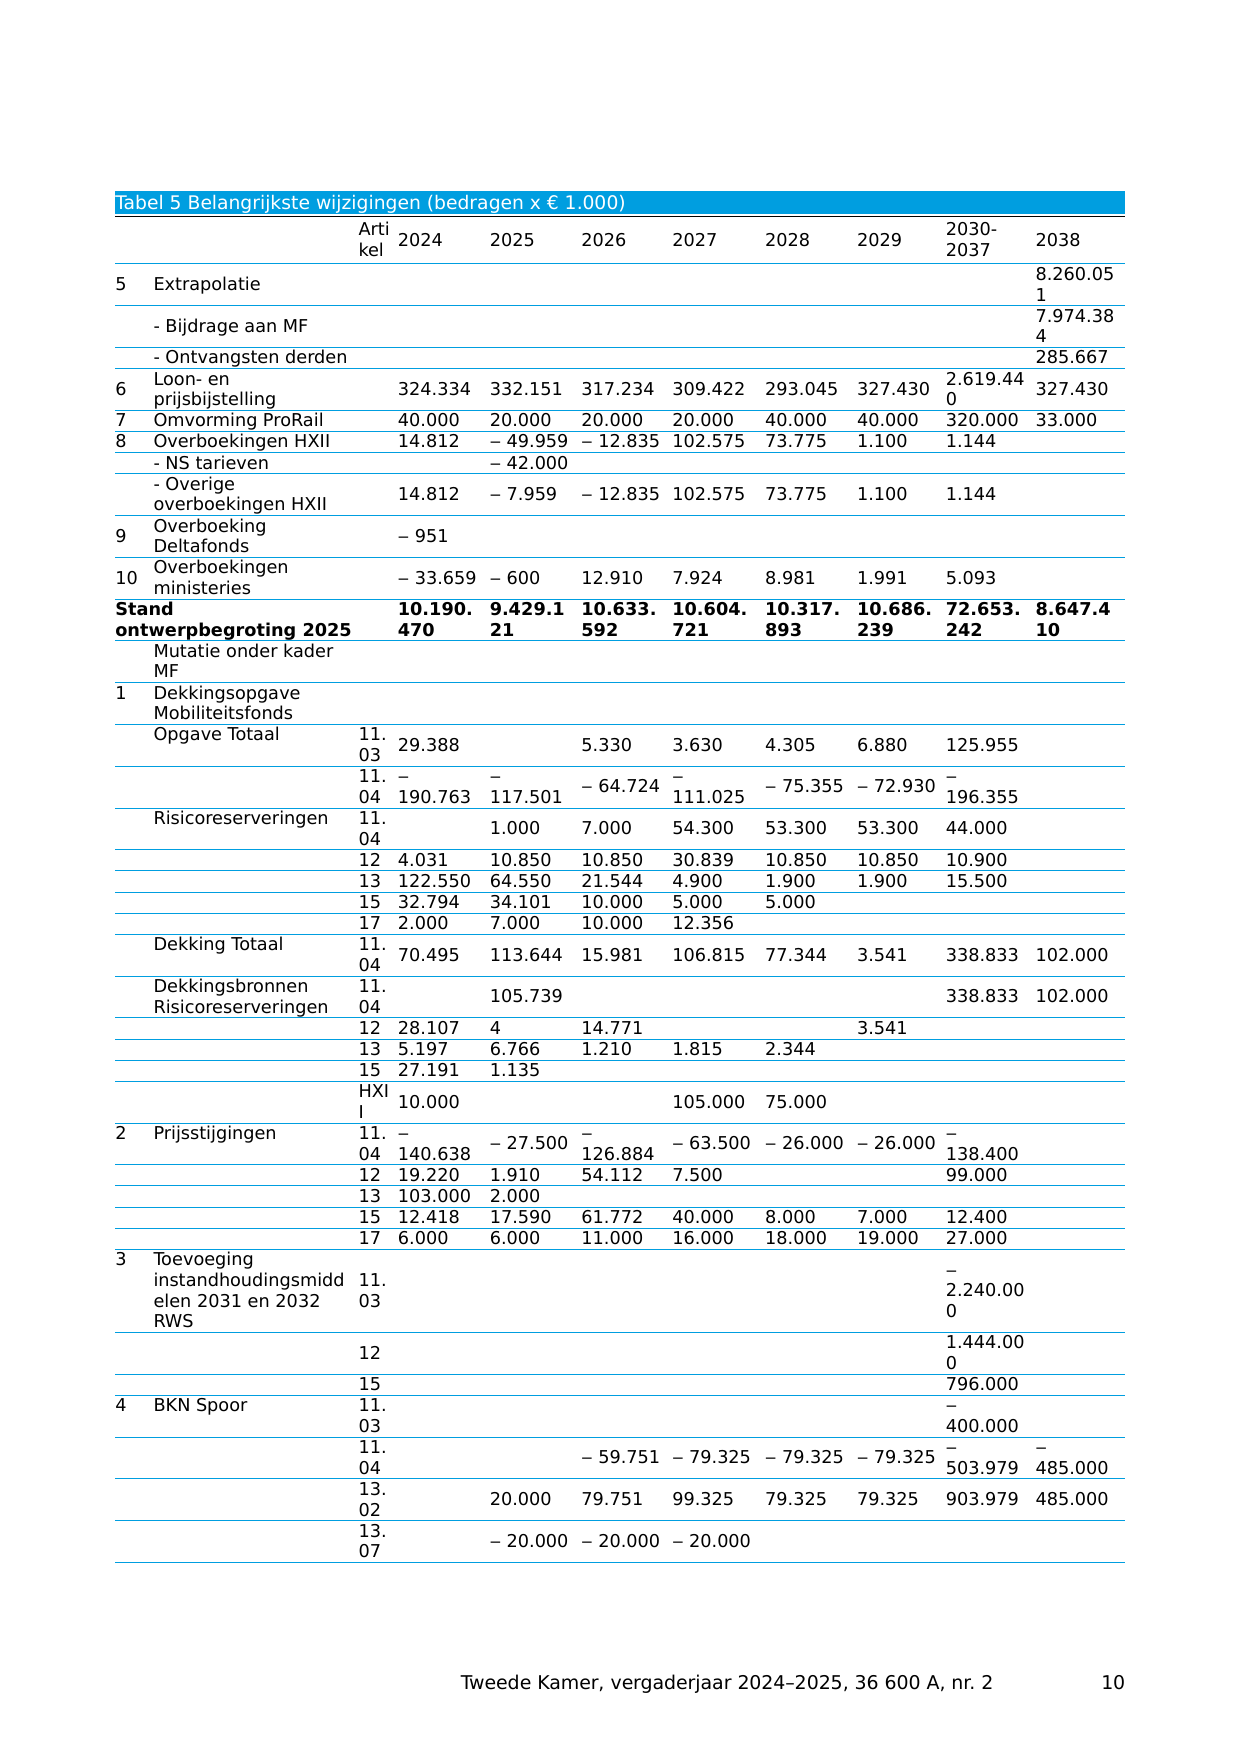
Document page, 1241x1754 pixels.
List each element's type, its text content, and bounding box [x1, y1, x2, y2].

table_cell [150, 217, 355, 263]
table_cell [1033, 809, 1125, 849]
table_cell [762, 914, 854, 934]
table_cell [355, 306, 395, 347]
table_cell 19.000 [854, 1229, 943, 1249]
table_cell [854, 516, 943, 557]
table_cell 2.000 [487, 1186, 578, 1207]
table_cell 2025 [487, 217, 578, 263]
table_cell ‒ 190.763 [395, 767, 487, 807]
table_cell 6.000 [395, 1229, 487, 1249]
table_cell 5.093 [943, 558, 1032, 598]
table_cell Extrapolatie [150, 264, 355, 305]
table_cell [395, 1375, 487, 1395]
table_cell [943, 306, 1032, 347]
table_cell 12.910 [578, 558, 669, 598]
table_cell [150, 871, 355, 891]
table_cell Omvorming ProRail [150, 411, 355, 431]
table_cell [578, 453, 669, 473]
table_cell [578, 977, 669, 1017]
table_cell 20.000 [669, 411, 762, 431]
table_cell 20.000 [578, 411, 669, 431]
table_cell 8 [115, 432, 150, 452]
table_cell [115, 935, 150, 976]
table_cell [355, 558, 395, 598]
table_cell [943, 1082, 1032, 1122]
table_cell 40.000 [669, 1208, 762, 1228]
table_cell 29.388 [395, 725, 487, 766]
table_cell 27.000 [943, 1229, 1032, 1249]
table_cell 12 [355, 850, 395, 870]
table_cell 28.107 [395, 1018, 487, 1038]
table_cell 64.550 [487, 871, 578, 891]
table_cell 54.112 [578, 1165, 669, 1185]
table_cell 4.305 [762, 725, 854, 766]
table_cell 61.772 [578, 1208, 669, 1228]
table_cell 4.900 [669, 871, 762, 891]
table_cell 1 [115, 683, 150, 724]
table_cell 14.812 [395, 432, 487, 452]
table_cell [115, 348, 150, 368]
table_cell 7.000 [487, 914, 578, 934]
table_cell 102.000 [1033, 977, 1125, 1017]
table_cell 10.686.239 [854, 600, 943, 640]
table_cell [854, 893, 943, 913]
table_cell [355, 516, 395, 557]
table_cell [355, 600, 395, 640]
table_cell 2030-2037 [943, 217, 1032, 263]
table_cell [762, 1333, 854, 1374]
table_cell 10.633.592 [578, 600, 669, 640]
table_cell 11.04 [355, 935, 395, 976]
table_cell 16.000 [669, 1229, 762, 1249]
table_cell 11.03 [355, 1250, 395, 1332]
table_cell ‒ 7.959 [487, 474, 578, 515]
table_cell [150, 1375, 355, 1395]
table_cell 105.739 [487, 977, 578, 1017]
table_cell 4.031 [395, 850, 487, 870]
table_cell 18.000 [762, 1229, 854, 1249]
table_cell [762, 453, 854, 473]
table_cell 10.000 [395, 1082, 487, 1122]
table_cell ‒ 400.000 [943, 1396, 1032, 1437]
table_cell 2026 [578, 217, 669, 263]
table_cell [1033, 1165, 1125, 1185]
table_cell [150, 767, 355, 807]
table_cell [115, 1438, 150, 1478]
table_cell 8.260.051 [1033, 264, 1125, 305]
table_cell [395, 1521, 487, 1562]
table_cell [854, 348, 943, 368]
table_cell 1.100 [854, 474, 943, 515]
table_cell [150, 1479, 355, 1520]
table_cell [1033, 1018, 1125, 1038]
table_cell Dekking Totaal [150, 935, 355, 976]
table_cell [943, 453, 1032, 473]
table_cell 105.000 [669, 1082, 762, 1122]
table_cell [854, 1040, 943, 1059]
table_cell ‒ 12.835 [578, 432, 669, 452]
table_cell [355, 264, 395, 305]
table_cell [1033, 1375, 1125, 1395]
table_cell [578, 1250, 669, 1332]
table_cell 99.000 [943, 1165, 1032, 1185]
table_cell [150, 1082, 355, 1122]
table_cell 2024 [395, 217, 487, 263]
table_cell 13.07 [355, 1521, 395, 1562]
table_cell [578, 1396, 669, 1437]
table_cell [854, 1186, 943, 1207]
table_cell [762, 1521, 854, 1562]
table_cell 6.766 [487, 1040, 578, 1059]
table_cell [487, 348, 578, 368]
table_cell Overboeking Deltafonds [150, 516, 355, 557]
table_cell 8.647.410 [1033, 600, 1125, 640]
table_cell [578, 516, 669, 557]
table_cell [578, 1375, 669, 1395]
table_cell 72.653.242 [943, 600, 1032, 640]
table_cell ‒ 27.500 [487, 1124, 578, 1164]
table_cell Dekkingsbronnen Risicoreserveringen [150, 977, 355, 1017]
table_cell [943, 1521, 1032, 1562]
table_cell [1033, 1040, 1125, 1059]
table_cell 1.100 [854, 432, 943, 452]
table_cell [1033, 1396, 1125, 1437]
table_cell 2.619.440 [943, 369, 1032, 410]
table_cell 9 [115, 516, 150, 557]
table_cell 332.151 [487, 369, 578, 410]
table_cell 12.400 [943, 1208, 1032, 1228]
table_cell [115, 725, 150, 766]
table_cell 106.815 [669, 935, 762, 976]
table_cell 11.03 [355, 725, 395, 766]
table_cell 7 [115, 411, 150, 431]
table_cell [395, 1396, 487, 1437]
table_cell 11.04 [355, 977, 395, 1017]
table_cell ‒ 126.884 [578, 1124, 669, 1164]
table_cell [669, 1061, 762, 1081]
table_cell 12 [355, 1018, 395, 1038]
table_cell [943, 893, 1032, 913]
table_cell [669, 641, 762, 682]
table_cell [943, 1061, 1032, 1081]
table_cell ‒ 140.638 [395, 1124, 487, 1164]
table_cell [943, 1040, 1032, 1059]
table_cell Stand ontwerpbegroting 2025 [115, 600, 355, 640]
table_cell Loon- en prijsbijstelling [150, 369, 355, 410]
table_cell Mutatie onder kader MF [150, 641, 355, 682]
table_cell [762, 1186, 854, 1207]
table_cell [1033, 1229, 1125, 1249]
table_cell 5.330 [578, 725, 669, 766]
table_cell [1033, 432, 1125, 452]
table_cell 113.644 [487, 935, 578, 976]
table_cell 10.604.721 [669, 600, 762, 640]
table_cell 10.850 [487, 850, 578, 870]
table_cell 2027 [669, 217, 762, 263]
table_cell ‒ 600 [487, 558, 578, 598]
table_cell [854, 1375, 943, 1395]
table_cell [150, 893, 355, 913]
table_cell [854, 1165, 943, 1185]
table_cell [669, 1375, 762, 1395]
table_cell [115, 217, 150, 263]
table_cell [1033, 558, 1125, 598]
table_cell 6.880 [854, 725, 943, 766]
table_cell 15.981 [578, 935, 669, 976]
table_cell 7.500 [669, 1165, 762, 1185]
table_cell ‒ 2.240.000 [943, 1250, 1032, 1332]
table_cell 10.317.893 [762, 600, 854, 640]
table_cell [1033, 1521, 1125, 1562]
table_cell [1033, 1186, 1125, 1207]
table_cell ‒ 26.000 [854, 1124, 943, 1164]
table_cell ‒ 72.930 [854, 767, 943, 807]
table_cell [943, 683, 1032, 724]
table_cell Overboekingen ministeries [150, 558, 355, 598]
table_cell [669, 1250, 762, 1332]
table_cell - Overige overboekingen HXII [150, 474, 355, 515]
table_cell 13 [355, 871, 395, 891]
table_cell [1033, 641, 1125, 682]
table_cell [115, 809, 150, 849]
table_cell [150, 1229, 355, 1249]
table_cell ‒ 20.000 [578, 1521, 669, 1562]
table_cell [395, 1333, 487, 1374]
table_cell - Ontvangsten derden [150, 348, 355, 368]
table_cell [487, 1438, 578, 1478]
table_cell 20.000 [487, 1479, 578, 1520]
table_cell ‒ 59.751 [578, 1438, 669, 1478]
table_cell [395, 264, 487, 305]
table_cell 79.325 [762, 1479, 854, 1520]
table_cell 11.04 [355, 767, 395, 807]
table_cell HXII [355, 1082, 395, 1122]
table_cell ‒ 63.500 [669, 1124, 762, 1164]
table_cell [669, 1396, 762, 1437]
table_cell 15 [355, 1061, 395, 1081]
table_cell [355, 411, 395, 431]
table_cell 1.144 [943, 432, 1032, 452]
table_cell [115, 306, 150, 347]
table_cell 2 [115, 1124, 150, 1164]
table_cell 17 [355, 914, 395, 934]
table_cell 70.495 [395, 935, 487, 976]
table_cell [150, 1438, 355, 1478]
table_cell Opgave Totaal [150, 725, 355, 766]
table_cell 102.575 [669, 432, 762, 452]
table_cell ‒ 75.355 [762, 767, 854, 807]
table_cell 903.979 [943, 1479, 1032, 1520]
table_cell 2.000 [395, 914, 487, 934]
table_cell 21.544 [578, 871, 669, 891]
table_cell [150, 1208, 355, 1228]
table_cell 73.775 [762, 474, 854, 515]
table_cell [115, 1375, 150, 1395]
table_cell ‒ 79.325 [762, 1438, 854, 1478]
table_cell 1.135 [487, 1061, 578, 1081]
table_cell [1033, 1082, 1125, 1122]
table_cell [762, 683, 854, 724]
table_cell 13.02 [355, 1479, 395, 1520]
table_cell 14.812 [395, 474, 487, 515]
table_cell 125.955 [943, 725, 1032, 766]
table_cell Overboekingen HXII [150, 432, 355, 452]
table_cell [150, 850, 355, 870]
table_cell [487, 683, 578, 724]
table_cell 73.775 [762, 432, 854, 452]
table_cell 75.000 [762, 1082, 854, 1122]
table_cell [150, 1040, 355, 1059]
table_cell ‒ 49.959 [487, 432, 578, 452]
table_cell 338.833 [943, 935, 1032, 976]
table_cell [355, 432, 395, 452]
table_cell 317.234 [578, 369, 669, 410]
table_cell 12.356 [669, 914, 762, 934]
table_cell [1033, 1124, 1125, 1164]
table_cell [669, 306, 762, 347]
table_cell [669, 264, 762, 305]
table_cell 3 [115, 1250, 150, 1332]
table_cell 17.590 [487, 1208, 578, 1228]
table_cell 99.325 [669, 1479, 762, 1520]
table_cell [943, 1018, 1032, 1038]
table_cell 10.850 [854, 850, 943, 870]
table_cell [1033, 1208, 1125, 1228]
table_cell 79.325 [854, 1479, 943, 1520]
table_cell [355, 641, 395, 682]
table_cell ‒ 42.000 [487, 453, 578, 473]
table_cell 338.833 [943, 977, 1032, 1017]
table_cell [150, 914, 355, 934]
table_cell [395, 306, 487, 347]
table_cell 1.900 [854, 871, 943, 891]
table_cell 10.900 [943, 850, 1032, 870]
table_cell [487, 641, 578, 682]
table_cell 10.190.470 [395, 600, 487, 640]
table_cell 7.000 [854, 1208, 943, 1228]
table_cell [115, 1479, 150, 1520]
table_cell [1033, 767, 1125, 807]
table_cell [115, 1040, 150, 1059]
table_cell 11.000 [578, 1229, 669, 1249]
table_cell [1033, 1333, 1125, 1374]
table_cell [395, 977, 487, 1017]
table_cell 102.000 [1033, 935, 1125, 976]
table_cell [115, 850, 150, 870]
table_cell [854, 977, 943, 1017]
table_cell [1033, 516, 1125, 557]
table_cell [762, 1250, 854, 1332]
table_cell [115, 453, 150, 473]
table_cell [1033, 453, 1125, 473]
table_cell 12 [355, 1165, 395, 1185]
table_cell [669, 1018, 762, 1038]
table_cell [395, 809, 487, 849]
table_cell 1.000 [487, 809, 578, 849]
table_cell 2028 [762, 217, 854, 263]
table_cell [1033, 683, 1125, 724]
table_cell [395, 348, 487, 368]
table_cell Prijsstijgingen [150, 1124, 355, 1164]
table_cell [395, 641, 487, 682]
table_cell [487, 306, 578, 347]
table_cell 1.444.000 [943, 1333, 1032, 1374]
table_cell ‒ 26.000 [762, 1124, 854, 1164]
table_cell 324.334 [395, 369, 487, 410]
table_cell 285.667 [1033, 348, 1125, 368]
table_cell 12.418 [395, 1208, 487, 1228]
table_cell 327.430 [854, 369, 943, 410]
table_cell 7.924 [669, 558, 762, 598]
table_cell 6 [115, 369, 150, 410]
table_cell [115, 641, 150, 682]
table_cell [854, 306, 943, 347]
table_cell 3.541 [854, 935, 943, 976]
table_cell 796.000 [943, 1375, 1032, 1395]
table_cell [578, 1186, 669, 1207]
table_cell ‒ 503.979 [943, 1438, 1032, 1478]
table_cell 11.04 [355, 1124, 395, 1164]
table_cell [943, 516, 1032, 557]
table_cell 102.575 [669, 474, 762, 515]
table_cell 17 [355, 1229, 395, 1249]
table_cell [943, 641, 1032, 682]
table_cell [762, 1061, 854, 1081]
table_cell 1.910 [487, 1165, 578, 1185]
table_cell 11.04 [355, 1438, 395, 1478]
table_cell [150, 1186, 355, 1207]
table_cell [578, 1082, 669, 1122]
table_cell [355, 348, 395, 368]
table_cell [762, 516, 854, 557]
table_cell 10 [115, 558, 150, 598]
table_cell [115, 1208, 150, 1228]
table_cell [115, 1229, 150, 1249]
table_cell [669, 1186, 762, 1207]
table_cell ‒ 111.025 [669, 767, 762, 807]
table_cell ‒ 64.724 [578, 767, 669, 807]
table_cell [762, 1018, 854, 1038]
table_cell [355, 474, 395, 515]
table_cell [762, 1375, 854, 1395]
table_cell [669, 453, 762, 473]
table_cell [762, 1396, 854, 1437]
table_cell 103.000 [395, 1186, 487, 1207]
table_cell ‒ 951 [395, 516, 487, 557]
table_cell [1033, 1250, 1125, 1332]
table_cell [669, 348, 762, 368]
table_cell 8.981 [762, 558, 854, 598]
table_cell [854, 1333, 943, 1374]
table_cell 5 [115, 264, 150, 305]
table_cell 8.000 [762, 1208, 854, 1228]
table_cell [115, 1061, 150, 1081]
table_cell BKN Spoor [150, 1396, 355, 1437]
table_cell [150, 1061, 355, 1081]
table_cell 3.630 [669, 725, 762, 766]
table_cell [943, 1186, 1032, 1207]
table_cell ‒ 33.659 [395, 558, 487, 598]
table_cell 1.815 [669, 1040, 762, 1059]
table_cell [854, 1061, 943, 1081]
table_cell [943, 348, 1032, 368]
table_cell 30.839 [669, 850, 762, 870]
table_cell 10.000 [578, 914, 669, 934]
table_cell [395, 1479, 487, 1520]
table_cell [669, 683, 762, 724]
table_cell [150, 1165, 355, 1185]
table_cell 1.991 [854, 558, 943, 598]
table_cell [115, 977, 150, 1017]
table_cell 485.000 [1033, 1479, 1125, 1520]
table_cell 20.000 [487, 411, 578, 431]
table_cell [578, 348, 669, 368]
table_cell 13 [355, 1040, 395, 1059]
table_cell 1.900 [762, 871, 854, 891]
table_cell 19.220 [395, 1165, 487, 1185]
table_cell 10.850 [762, 850, 854, 870]
table_cell [854, 453, 943, 473]
table_cell ‒ 79.325 [669, 1438, 762, 1478]
table_cell [578, 683, 669, 724]
table_cell 79.751 [578, 1479, 669, 1520]
table_cell 320.000 [943, 411, 1032, 431]
table_cell [578, 1333, 669, 1374]
table_cell Toevoeging instandhoudingsmiddelen 2031 en 2032 RWS [150, 1250, 355, 1332]
table_cell [854, 1396, 943, 1437]
table_cell ‒ 79.325 [854, 1438, 943, 1478]
table_cell 40.000 [854, 411, 943, 431]
table_cell [762, 977, 854, 1017]
table_cell [854, 1521, 943, 1562]
table_cell [115, 871, 150, 891]
table_cell 5.000 [762, 893, 854, 913]
table_cell [669, 516, 762, 557]
table_cell 15 [355, 1208, 395, 1228]
table_cell [487, 1250, 578, 1332]
table_cell [150, 1018, 355, 1038]
table_cell 27.191 [395, 1061, 487, 1081]
table_cell [1033, 893, 1125, 913]
table_cell ‒ 20.000 [487, 1521, 578, 1562]
table_cell [150, 1333, 355, 1374]
table_cell ‒ 12.835 [578, 474, 669, 515]
table_cell [1033, 1061, 1125, 1081]
table_cell 10.000 [578, 893, 669, 913]
table_cell 54.300 [669, 809, 762, 849]
table_cell [115, 1165, 150, 1185]
table_cell 53.300 [854, 809, 943, 849]
table_cell [115, 1333, 150, 1374]
table_cell [115, 1186, 150, 1207]
table_cell [1033, 725, 1125, 766]
table_cell 33.000 [1033, 411, 1125, 431]
table_cell ‒ 117.501 [487, 767, 578, 807]
table_cell [115, 914, 150, 934]
table_cell Risicoreserveringen [150, 809, 355, 849]
table_cell 11.03 [355, 1396, 395, 1437]
table_cell [1033, 914, 1125, 934]
table_cell [487, 264, 578, 305]
table_cell 40.000 [395, 411, 487, 431]
table_cell 4 [487, 1018, 578, 1038]
table_cell 293.045 [762, 369, 854, 410]
table_cell 15.500 [943, 871, 1032, 891]
table_cell [115, 1082, 150, 1122]
table_cell [762, 348, 854, 368]
table_cell [115, 1018, 150, 1038]
table_cell [1033, 474, 1125, 515]
table_cell [115, 893, 150, 913]
table_cell [578, 306, 669, 347]
table_cell [355, 369, 395, 410]
table_cell 327.430 [1033, 369, 1125, 410]
table_cell ‒ 20.000 [669, 1521, 762, 1562]
table_cell 12 [355, 1333, 395, 1374]
table_cell 2.344 [762, 1040, 854, 1059]
table_cell 3.541 [854, 1018, 943, 1038]
table_cell [355, 453, 395, 473]
table_cell 1.210 [578, 1040, 669, 1059]
table_cell [115, 767, 150, 807]
table_cell [943, 914, 1032, 934]
table_cell [395, 1250, 487, 1332]
table_cell [115, 1521, 150, 1562]
table_cell [854, 641, 943, 682]
table_cell [669, 977, 762, 1017]
table_cell [669, 1333, 762, 1374]
table_cell 40.000 [762, 411, 854, 431]
table_cell [578, 1061, 669, 1081]
table_cell [487, 725, 578, 766]
table_cell ‒ 485.000 [1033, 1438, 1125, 1478]
table_cell [395, 1438, 487, 1478]
table_cell [762, 641, 854, 682]
table_cell [762, 306, 854, 347]
table_cell [355, 683, 395, 724]
table_cell [762, 264, 854, 305]
table_cell [578, 264, 669, 305]
table_cell [854, 683, 943, 724]
table_cell [762, 1165, 854, 1185]
table_cell [395, 453, 487, 473]
table_cell [487, 1082, 578, 1122]
table_cell 6.000 [487, 1229, 578, 1249]
table_cell 122.550 [395, 871, 487, 891]
table_cell [854, 264, 943, 305]
table_cell 15 [355, 1375, 395, 1395]
table_cell [487, 516, 578, 557]
table_cell 1.144 [943, 474, 1032, 515]
table_cell 14.771 [578, 1018, 669, 1038]
table_cell 32.794 [395, 893, 487, 913]
table_cell [578, 641, 669, 682]
table_cell ‒ 196.355 [943, 767, 1032, 807]
table_cell 9.429.121 [487, 600, 578, 640]
table_cell Dekkingsopgave Mobiliteitsfonds [150, 683, 355, 724]
table_cell [943, 264, 1032, 305]
table_cell 5.197 [395, 1040, 487, 1059]
table_cell ‒ 138.400 [943, 1124, 1032, 1164]
table_cell 53.300 [762, 809, 854, 849]
table_cell [150, 1521, 355, 1562]
table_cell Artikel [355, 217, 395, 263]
table_cell 13 [355, 1186, 395, 1207]
table_cell [395, 683, 487, 724]
table_cell 15 [355, 893, 395, 913]
table_cell [487, 1396, 578, 1437]
table_cell 77.344 [762, 935, 854, 976]
table_cell 5.000 [669, 893, 762, 913]
table_cell 4 [115, 1396, 150, 1437]
table_cell [487, 1375, 578, 1395]
table_cell [854, 1082, 943, 1122]
table_cell 10.850 [578, 850, 669, 870]
table_cell 2038 [1033, 217, 1125, 263]
table_cell 7.000 [578, 809, 669, 849]
table_cell [487, 1333, 578, 1374]
table_cell [854, 1250, 943, 1332]
table_cell 309.422 [669, 369, 762, 410]
table_cell [115, 474, 150, 515]
table_cell [1033, 871, 1125, 891]
table_cell - Bijdrage aan MF [150, 306, 355, 347]
table_cell - NS tarieven [150, 453, 355, 473]
table_cell 34.101 [487, 893, 578, 913]
table_cell [854, 914, 943, 934]
table_cell 2029 [854, 217, 943, 263]
table_cell 7.974.384 [1033, 306, 1125, 347]
table_cell [1033, 850, 1125, 870]
table_cell 44.000 [943, 809, 1032, 849]
table_cell 11.04 [355, 809, 395, 849]
